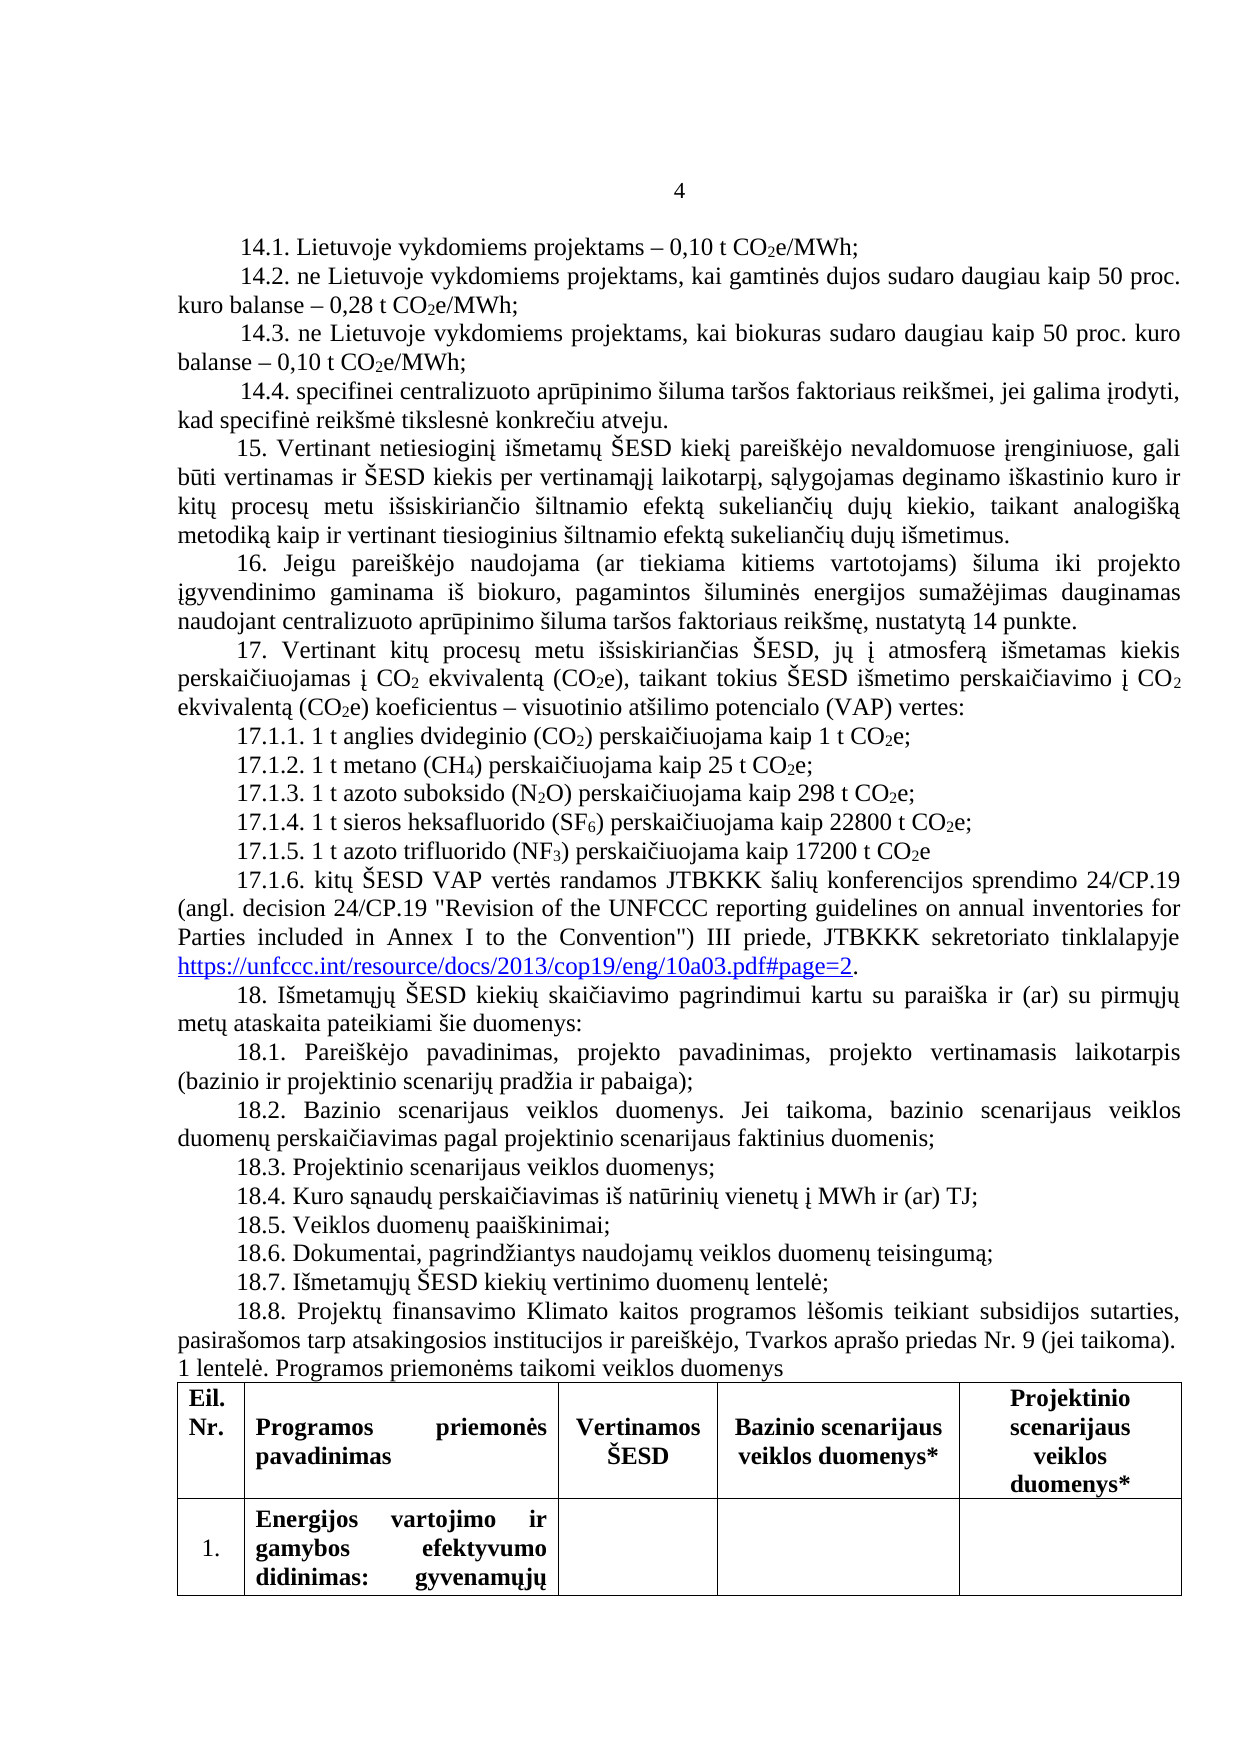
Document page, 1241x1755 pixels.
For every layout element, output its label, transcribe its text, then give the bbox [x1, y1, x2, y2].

table_header Programos priemonės pavadinimas [245, 1383, 558, 1498]
text 18.2. Bazinio scenarijaus veiklos duomenys. Jei taikoma, bazinio scenarijaus veiklos duomenų perskaičiavimas pagal projektinio scenarijaus faktinius duomenis; [177, 1095, 1181, 1152]
table_cell Energijos vartojimo ir gamybos efektyvumo didinimas: gyvenamųjų [245, 1499, 558, 1595]
text 18.7. Išmetamųjų ŠESD kiekių vertinimo duomenų lentelė; [177, 1267, 1181, 1296]
text 14.1. Lietuvoje vykdomiems projektams – 0,10 t CO2e/MWh; [177, 232, 1181, 261]
text 14.3. ne Lietuvoje vykdomiems projektams, kai biokuras sudaro daugiau kaip 50 proc. kuro balanse – 0,10 t CO2e/MWh; [177, 318, 1181, 376]
text 17. Vertinant kitų procesų metu išsiskiriančias ŠESD, jų į atmosferą išmetamas kiekis perskaičiuojamas į CO2 ekvivalentą (CO2e), taikant tokius ŠESD išmetimo perskaičiavimo į CO2 ekvivalentą (CO2e) koeficientus – visuotinio atšilimo potencialo (VAP) vertes: [177, 635, 1181, 721]
text 18.6. Dokumentai, pagrindžiantys naudojamų veiklos duomenų teisingumą; [177, 1238, 1181, 1267]
text 18.8. Projektų finansavimo Klimato kaitos programos lėšomis teikiant subsidijos sutarties, pasirašomos tarp atsakingosios institucijos ir pareiškėjo, Tvarkos aprašo priedas Nr. 9 (jei taikoma). [177, 1296, 1181, 1353]
text 18.4. Kuro sąnaudų perskaičiavimas iš natūrinių vienetų į MWh ir (ar) TJ; [177, 1181, 1181, 1210]
text 18.3. Projektinio scenarijaus veiklos duomenys; [177, 1152, 1181, 1181]
text 18.5. Veiklos duomenų paaiškinimai; [177, 1210, 1181, 1238]
table_header Projektinio scenarijaus veiklos duomenys* [960, 1383, 1181, 1498]
text 18. Išmetamųjų ŠESD kiekių skaičiavimo pagrindimui kartu su paraiška ir (ar) su pirmųjų metų ataskaita pateikiami šie duomenys: [177, 980, 1181, 1037]
text 18.1. Pareiškėjo pavadinimas, projekto pavadinimas, projekto vertinamasis laikotarpis (bazinio ir projektinio scenarijų pradžia ir pabaiga); [177, 1037, 1181, 1095]
text 17.1.5. 1 t azoto trifluorido (NF3) perskaičiuojama kaip 17200 t CO2e [177, 836, 1181, 865]
text 17.1.2. 1 t metano (CH4) perskaičiuojama kaip 25 t CO2e; [177, 750, 1181, 778]
text 14.4. specifinei centralizuoto aprūpinimo šiluma taršos faktoriaus reikšmei, jei galima įrodyti, kad specifinė reikšmė tikslesnė konkrečiu atveju. [177, 376, 1181, 433]
table_header Eil. Nr. [178, 1383, 244, 1498]
table_cell 1. [178, 1499, 244, 1595]
table_header Vertinamos ŠESD [559, 1383, 717, 1498]
text 17.1.3. 1 t azoto suboksido (N2O) perskaičiuojama kaip 298 t CO2e; [177, 778, 1181, 807]
text 1 lentelė. Programos priemonėms taikomi veiklos duomenys [177, 1353, 1181, 1382]
text 15. Vertinant netiesioginį išmetamų ŠESD kiekį pareiškėjo nevaldomuose įrenginiuose, gali būti vertinamas ir ŠESD kiekis per vertinamąjį laikotarpį, sąlygojamas deginamo iškastinio kuro ir kitų procesų metu išsiskiriančio šiltnamio efektą sukeliančių dujų kiekio, taikant analogišką metodiką kaip ir vertinant tiesioginius šiltnamio efektą sukeliančių dujų išmetimus. [177, 433, 1181, 548]
table_header Bazinio scenarijaus veiklos duomenys* [718, 1383, 959, 1498]
text 14.2. ne Lietuvoje vykdomiems projektams, kai gamtinės dujos sudaro daugiau kaip 50 proc. kuro balanse – 0,28 t CO2e/MWh; [177, 261, 1181, 318]
text 17.1.4. 1 t sieros heksafluorido (SF6) perskaičiuojama kaip 22800 t CO2e; [177, 807, 1181, 836]
text 17.1.6. kitų ŠESD VAP vertės randamos JTBKKK šalių konferencijos sprendimo 24/CP.19 (angl. decision 24/CP.19 "Revision of the UNFCCC reporting guidelines on annual inventories for Parties included in Annex I to the Convention") III priede, JTBKKK sekretoriato tinklalapyje https://unfccc.int/resource/docs/2013/cop19/eng/10a03.pdf#page=2. [177, 865, 1181, 980]
table_cell [960, 1499, 1181, 1595]
table_cell [718, 1499, 959, 1595]
text 17.1.1. 1 t anglies dvideginio (CO2) perskaičiuojama kaip 1 t CO2e; [177, 721, 1181, 750]
text 16. Jeigu pareiškėjo naudojama (ar tiekiama kitiems vartotojams) šiluma iki projekto įgyvendinimo gaminama iš biokuro, pagamintos šiluminės energijos sumažėjimas dauginamas naudojant centralizuoto aprūpinimo šiluma taršos faktoriaus reikšmę, nustatytą 14 punkte. [177, 548, 1181, 635]
table_cell [559, 1499, 717, 1595]
